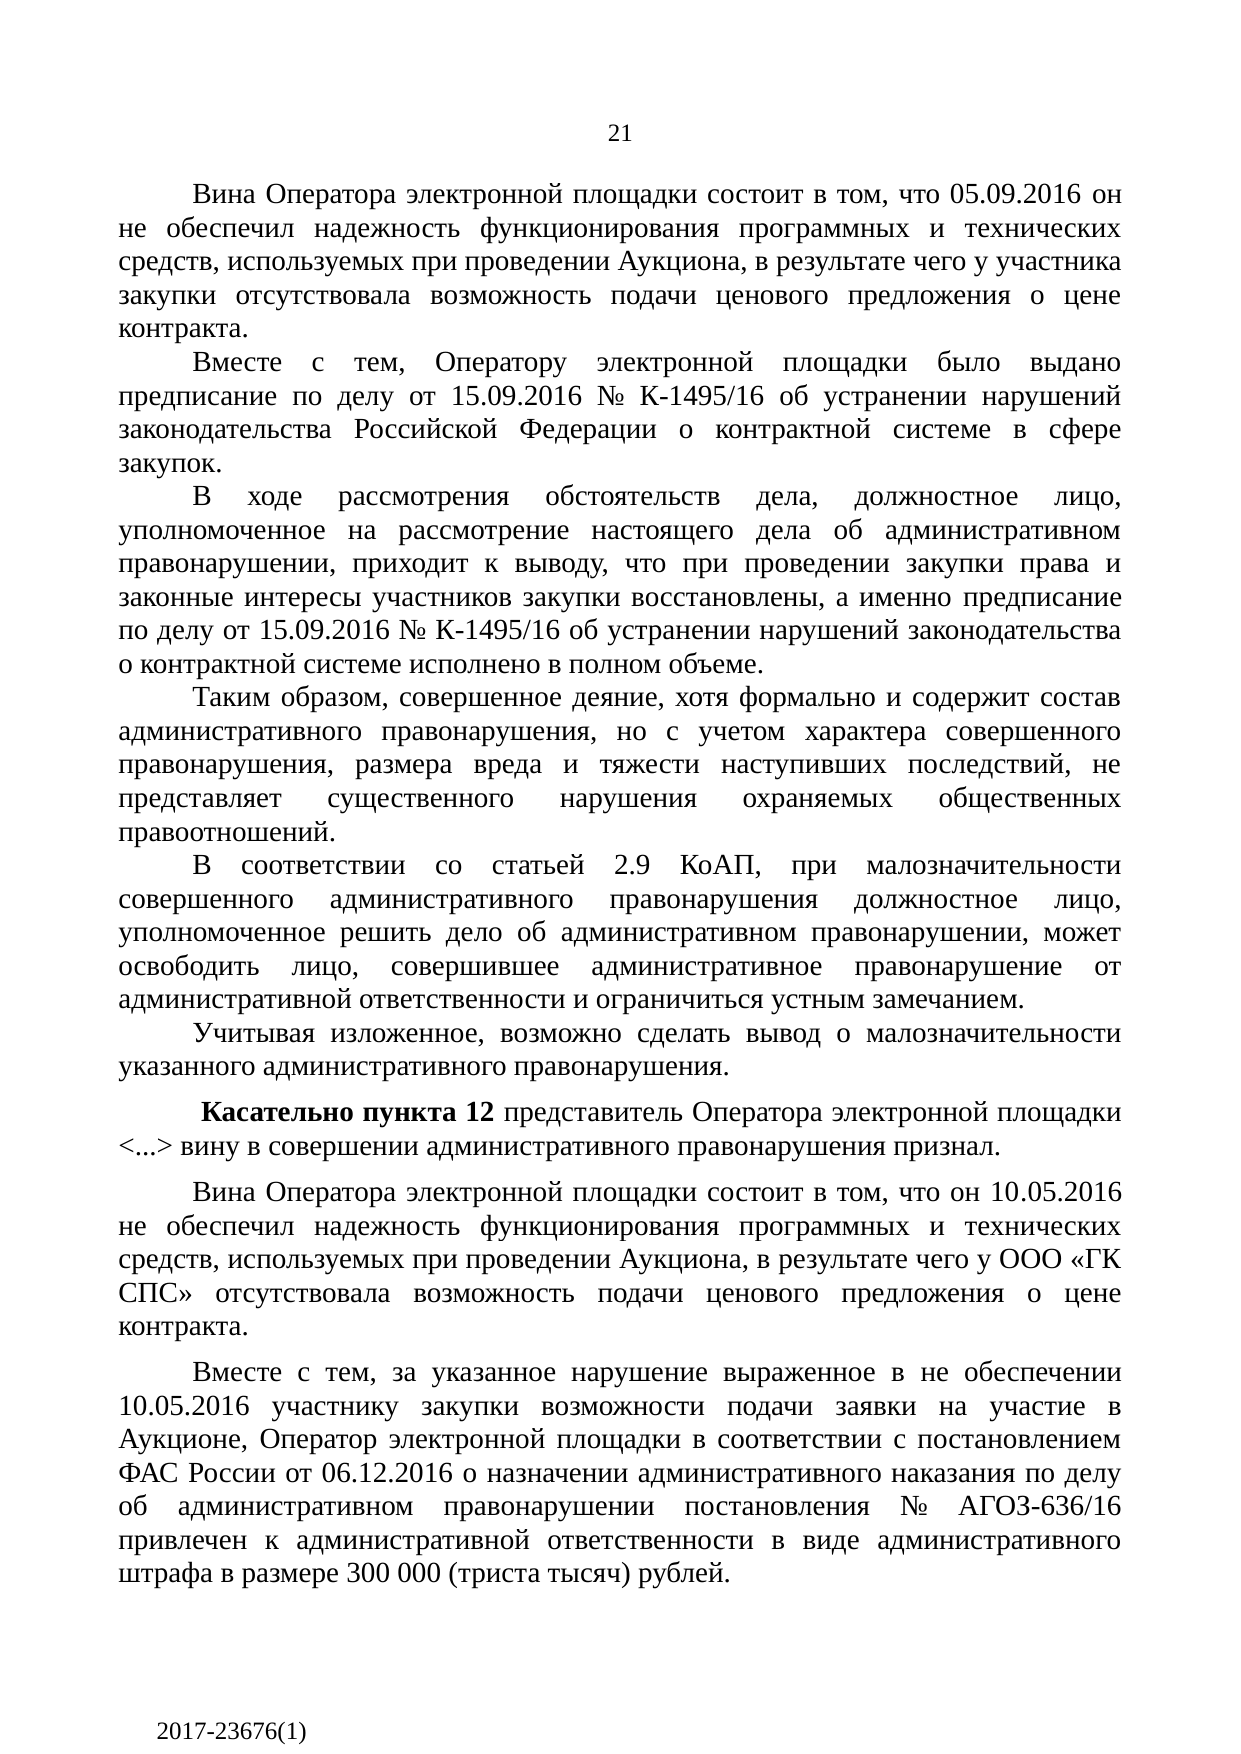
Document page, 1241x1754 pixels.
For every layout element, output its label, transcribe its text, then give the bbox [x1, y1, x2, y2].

text В ходе рассмотрения обстоятельств дела, должностное лицо, уполномоченное на рассмотрение настоящего дела об административном правонарушении, приходит к выводу, что при проведении закупки права и законные интересы участников закупки восстановлены, а именно предписание по делу от 15.09.2016 № К-1495/16 об устранении нарушений законодательства о контрактной системе исполнено в полном объеме. [118, 478, 1122, 679]
text Вина Оператора электронной площадки состоит в том, что он 10.05.2016 не обеспечил надежность функционирования программных и технических средств, используемых при проведении Аукциона, в результате чего у ООО «ГК СПС» отсутствовала возможность подачи ценового предложения о цене контракта. [118, 1174, 1122, 1342]
text Таким образом, совершенное деяние, хотя формально и содержит состав административного правонарушения, но с учетом характера совершенного правонарушения, размера вреда и тяжести наступивших последствий, не представляет существенного нарушения охраняемых общественных правоотношений. [118, 679, 1122, 847]
text Вина Оператора электронной площадки состоит в том, что 05.09.2016 он не обеспечил надежность функционирования программных и технических средств, используемых при проведении Аукциона, в результате чего у участника закупки отсутствовала возможность подачи ценового предложения о цене контракта. [118, 176, 1122, 344]
text Вместе с тем, Оператору электронной площадки было выдано предписание по делу от 15.09.2016 № К-1495/16 об устранении нарушений законодательства Российской Федерации о контрактной системе в сфере закупок. [118, 344, 1122, 478]
text Вместе с тем, за указанное нарушение выраженное в не обеспечении 10.05.2016 участнику закупки возможности подачи заявки на участие в Аукционе, Оператор электронной площадки в соответствии с постановлением ФАС России от 06.12.2016 о назначении административного наказания по делу об административном правонарушении постановления № АГОЗ-636/16 привлечен к административной ответственности в виде административного штрафа в размере 300 000 (триста тысяч) рублей. [118, 1354, 1122, 1589]
text Учитывая изложенное, возможно сделать вывод о малозначительности указанного административного правонарушения. [118, 1015, 1122, 1082]
text Касательно пункта 12 представитель Оператора электронной площадки <...> вину в совершении административного правонарушения признал. [118, 1094, 1122, 1162]
text В соответствии со статьей 2.9 КоАП, при малозначительности совершенного административного правонарушения должностное лицо, уполномоченное решить дело об административном правонарушении, может освободить лицо, совершившее административное правонарушение от административной ответственности и ограничиться устным замечанием. [118, 847, 1122, 1015]
